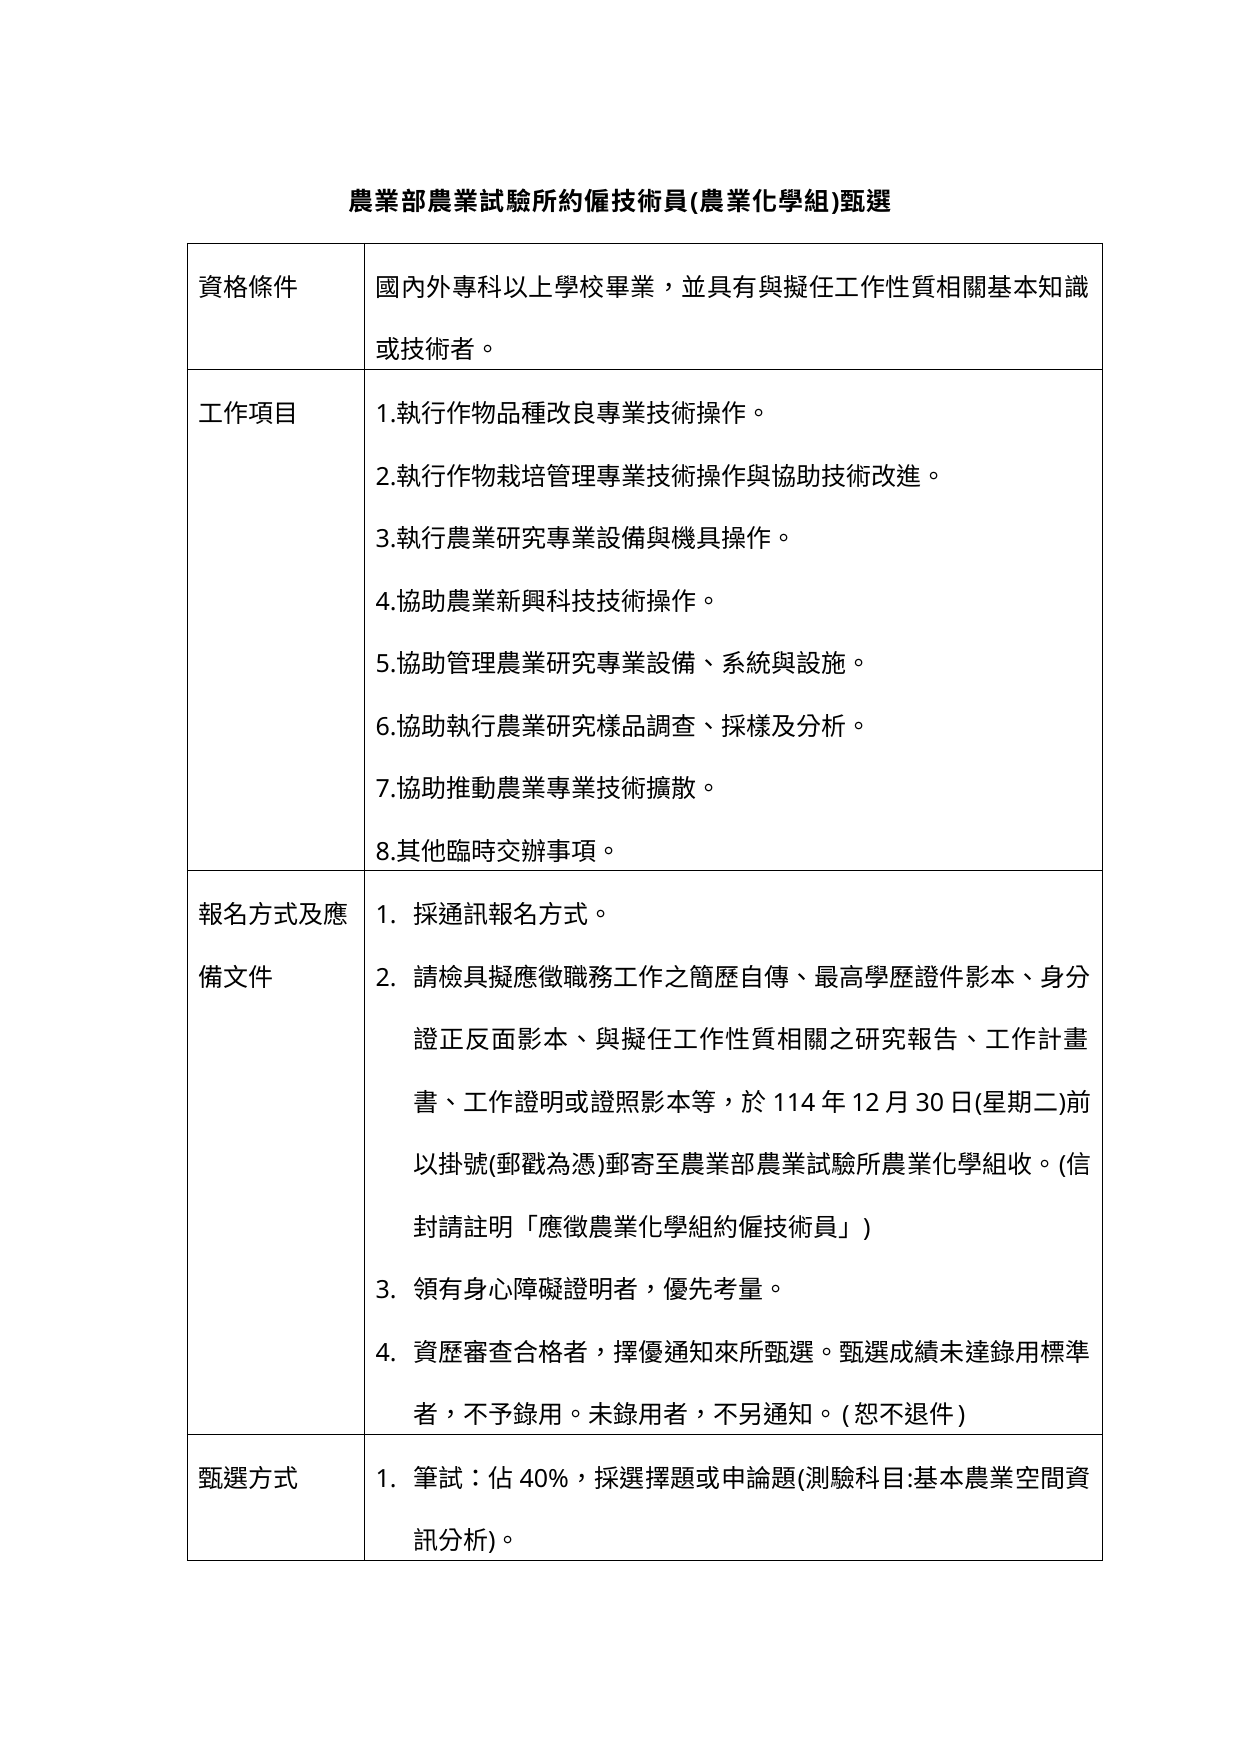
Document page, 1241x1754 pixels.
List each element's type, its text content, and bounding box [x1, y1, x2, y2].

table_cell 報名方式及應備文件 [188, 871, 364, 1433]
table_cell 採通訊報名方式。 請檢具擬應徵職務工作之簡歷自傳、最高學歷證件影本、身分證正反面影本、與擬任工作性質相關之研究報告、工作計畫書、工作證明或證照影本等，於114年12月30日(星期二)前以掛號(郵戳為憑)郵寄至農業部農業試驗所農業化學組收。(信封請註明「應徵農業化學組約僱技術員」) 領有身心障礙證明者，優先考量。 資歷審查合格者，擇優通知來所甄選。甄選成績未達錄用標準者，不予錄用。未錄用者，不另通知。(恕不退件) [365, 871, 1102, 1433]
table_cell 1.執行作物品種改良專業技術操作。 2.執行作物栽培管理專業技術操作與協助技術改進。 3.執行農業研究專業設備與機具操作。 4.協助農業新興科技技術操作。 5.協助管理農業研究專業設備、系統與設施。 6.協助執行農業研究樣品調查、採樣及分析。 7.協助推動農業專業技術擴散。 8.其他臨時交辦事項。 [365, 370, 1102, 870]
table_cell 筆試：佔40%，採選擇題或申論題(測驗科目:基本農業空間資訊分析)。 實務操作：佔40%(地理統計分析)。 面試：佔20%。 [365, 1435, 1102, 1559]
table_cell 工作項目 [188, 370, 364, 870]
table_header 國內外專科以上學校畢業，並具有與擬任工作性質相關基本知識或技術者。 [365, 244, 1102, 369]
text 農業部農業試驗所約僱技術員(農業化學組)甄選 [187, 158, 1053, 221]
table_header 資格條件 [188, 244, 364, 369]
table_cell 甄選方式 [188, 1435, 364, 1559]
